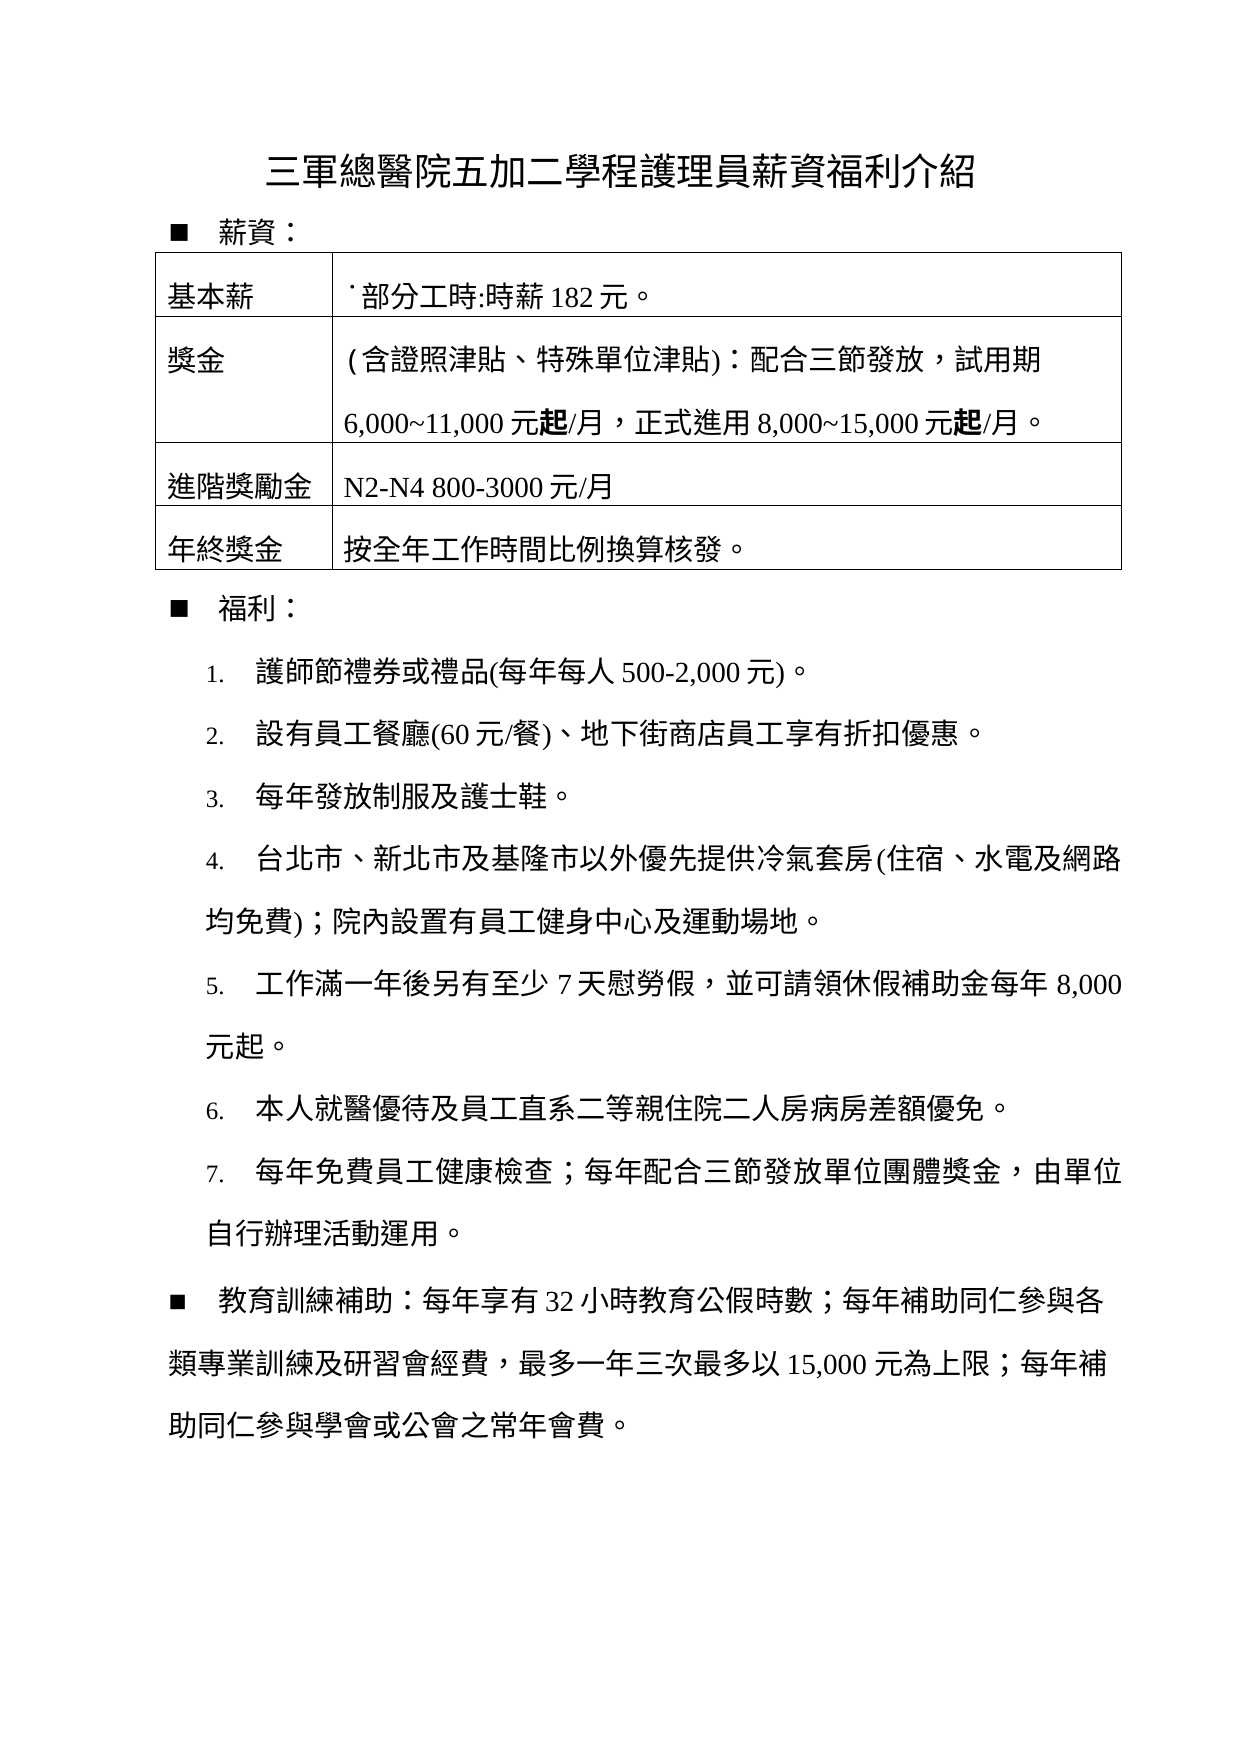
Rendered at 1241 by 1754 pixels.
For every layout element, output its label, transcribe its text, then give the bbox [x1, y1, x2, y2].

table_cell (含證照津貼、特殊單位津貼)：配合三節發放，試用期 6,000~11,000元起/月，正式進用8,000~15,000元起/月。 [333, 317, 1121, 442]
list 設有員工餐廳(60元/餐)、地下街商店員工享有折扣優惠。 [206, 695, 1122, 757]
table_cell 獎金 [156, 317, 332, 442]
table_cell N2-N4 800-3000元/月 [333, 443, 1121, 505]
list 薪資： [168, 189, 1122, 252]
table_cell 進階獎勵金 [156, 443, 332, 505]
list 教育訓練補助：每年享有32小時教育公假時數；每年補助同仁參與各類專業訓練及研習會經費，最多一年三次最多以15,000 元為上限；每年補助同仁參與學會或公會之常年會費。 [168, 1257, 1122, 1445]
list 福利： [168, 570, 1122, 632]
table_cell 按全年工作時間比例換算核發。 [333, 506, 1121, 569]
list 每年免費員工健康檢查；每年配合三節發放單位團體獎金，由單位自行辦理活動運用。 [206, 1132, 1122, 1257]
list 護師節禮券或禮品(每年每人500-2,000元)。 [206, 632, 1122, 695]
table_header ˙部分工時:時薪182元。 [333, 253, 1121, 316]
text 三軍總醫院五加二學程護理員薪資福利介紹 [118, 127, 1122, 189]
table_cell 年終獎金 [156, 506, 332, 569]
list 台北市、新北市及基隆市以外優先提供冷氣套房(住宿、水電及網路均免費)；院內設置有員工健身中心及運動場地。 [206, 820, 1122, 945]
table_header 基本薪 [156, 253, 332, 316]
list 工作滿一年後另有至少7天慰勞假，並可請領休假補助金每年8,000元起。 [206, 945, 1122, 1070]
list 本人就醫優待及員工直系二等親住院二人房病房差額優免。 [206, 1070, 1122, 1132]
list 每年發放制服及護士鞋。 [206, 757, 1122, 820]
